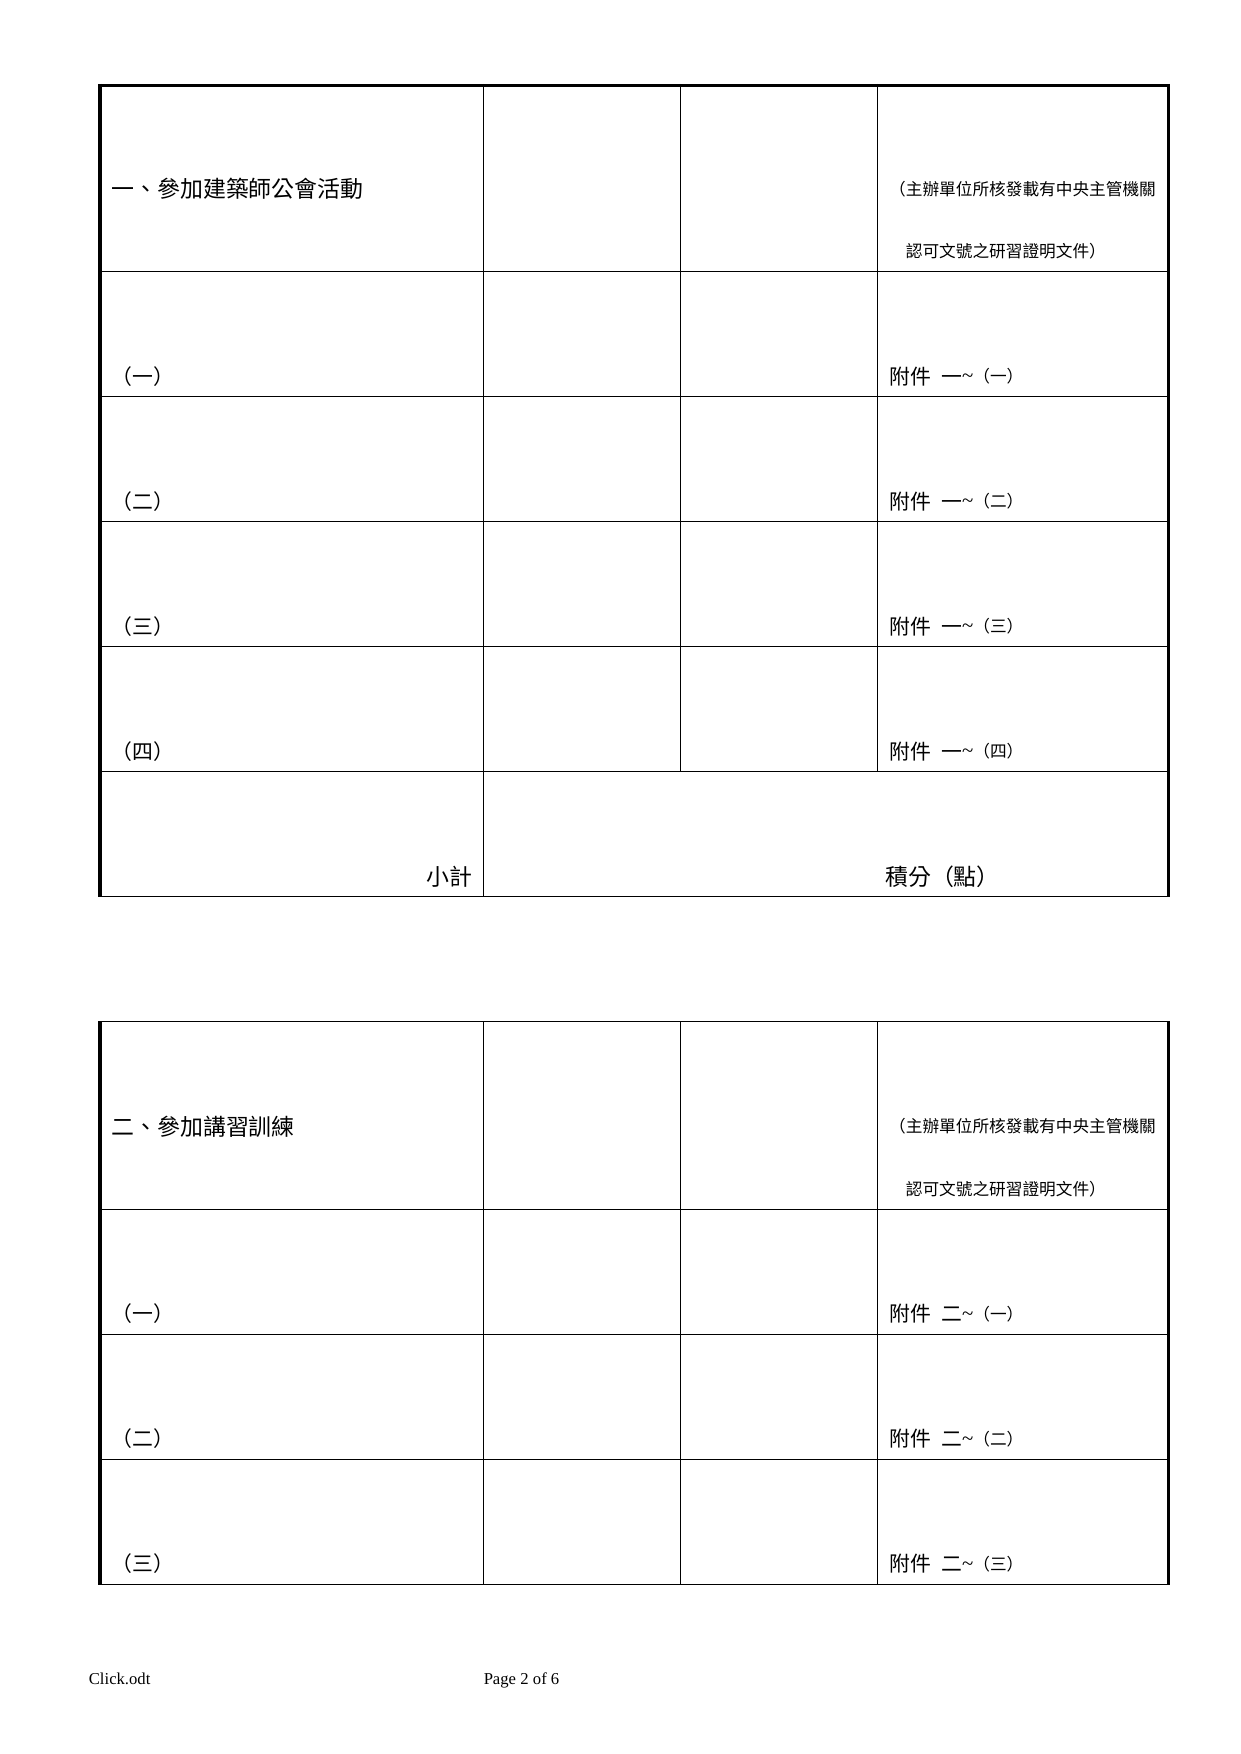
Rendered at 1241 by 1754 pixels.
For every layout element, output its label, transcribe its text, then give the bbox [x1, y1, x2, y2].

table_cell （二） [102, 397, 483, 521]
table_cell [484, 1335, 680, 1459]
table_cell [681, 522, 877, 646]
table_cell [681, 272, 877, 396]
table_cell （二） [102, 1335, 483, 1459]
table_cell [681, 87, 877, 271]
table_cell 附件 一~（三） [878, 522, 1167, 646]
table_cell [484, 87, 680, 271]
table_header [484, 1022, 680, 1209]
table_cell [681, 397, 877, 521]
table_cell （三） [102, 522, 483, 646]
table_cell （一） [102, 1210, 483, 1334]
table_cell 一、參加建築師公會活動 [102, 87, 483, 271]
table_cell [484, 272, 680, 396]
table_cell 附件 二~（三） [878, 1460, 1167, 1584]
table_cell 小計 [102, 772, 483, 896]
table_cell [484, 1210, 680, 1334]
table_header （主辦單位所核發載有中央主管機關認可文號之研習證明文件） [878, 1022, 1167, 1209]
table_cell 附件 二~（一） [878, 1210, 1167, 1334]
table_cell [484, 397, 680, 521]
table_cell 附件 一~（二） [878, 397, 1167, 521]
table_cell 附件 二~（二） [878, 1335, 1167, 1459]
table_cell （四） [102, 647, 483, 771]
table_cell [484, 522, 680, 646]
table_cell 積分（點） [484, 772, 1167, 896]
table_cell 附件 一~（一） [878, 272, 1167, 396]
table_cell [681, 1460, 877, 1584]
table_cell [484, 647, 680, 771]
table_cell （一） [102, 272, 483, 396]
table_cell （三） [102, 1460, 483, 1584]
table_cell [681, 1210, 877, 1334]
table_cell [681, 647, 877, 771]
table_cell [484, 1460, 680, 1584]
table_header [681, 1022, 877, 1209]
table_header 二、參加講習訓練 [102, 1022, 483, 1209]
table_cell （主辦單位所核發載有中央主管機關認可文號之研習證明文件） [878, 87, 1167, 271]
table_cell 附件 一~（四） [878, 647, 1167, 771]
table_cell [681, 1335, 877, 1459]
